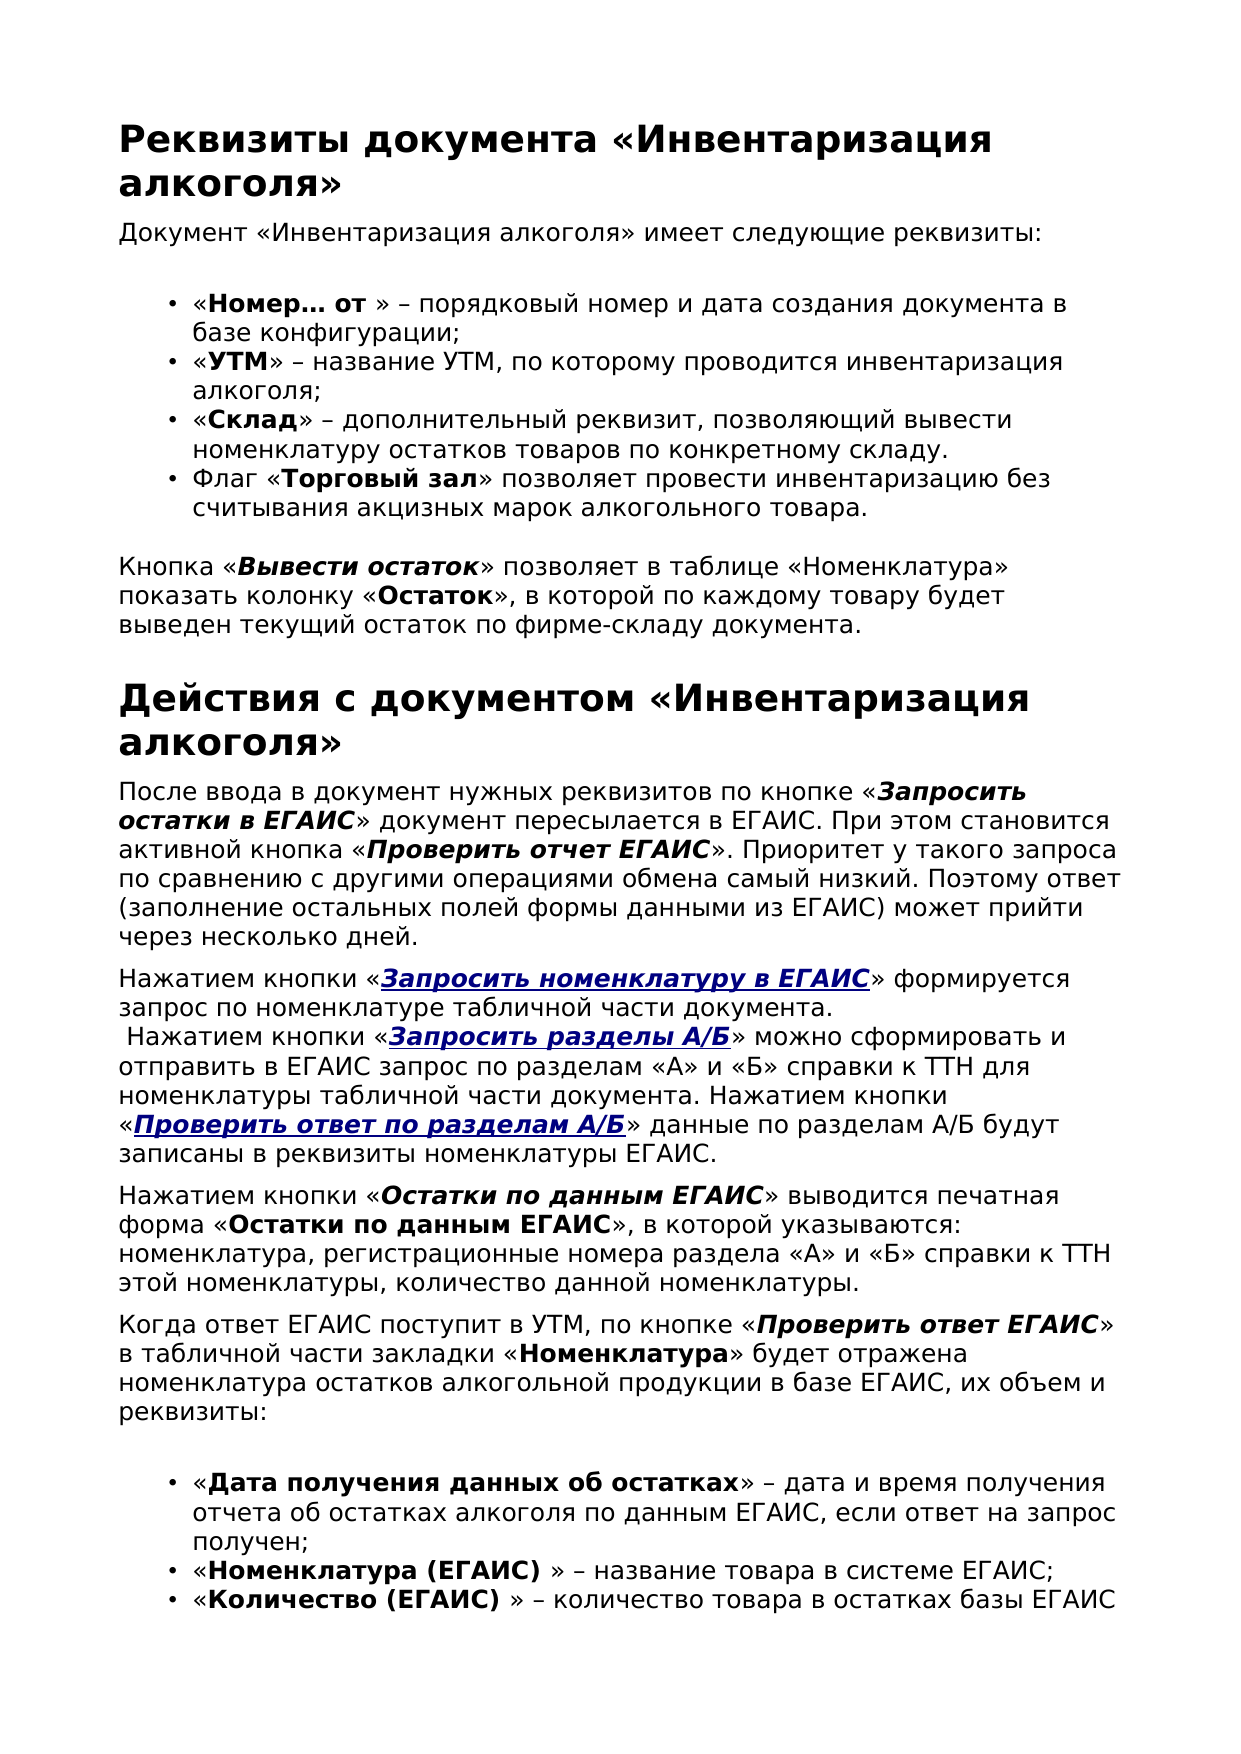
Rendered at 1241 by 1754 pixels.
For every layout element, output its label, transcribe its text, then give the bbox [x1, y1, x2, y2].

text Нажатием кнопки «Запросить номенклатуру в ЕГАИС» формируется запрос по номенклатуре табличной части документа. Нажатием кнопки «Запросить разделы А/Б» можно сформировать и отправить в ЕГАИС запрос по разделам «А» и «Б» справки к ТТН для номенклатуры табличной части документа. Нажатием кнопки «Проверить ответ по разделам А/Б» данные по разделам А/Б будут записаны в реквизиты номенклатуры ЕГАИС. [118, 964, 1122, 1168]
list «Количество (ЕГАИС) » – количество товара в остатках базы ЕГАИС [177, 1585, 1122, 1614]
text Когда ответ ЕГАИС поступит в УТМ, по кнопке «Проверить ответ ЕГАИС» в табличной части закладки «Номенклатура» будет отражена номенклатура остатков алкогольной продукции в базе ЕГАИС, их объем и реквизиты: [118, 1310, 1122, 1427]
text Нажатием кнопки «Остатки по данным ЕГАИС» выводится печатная форма «Остатки по данным ЕГАИС», в которой указываются: номенклатура, регистрационные номера раздела «А» и «Б» справки к ТТН этой номенклатуры, количество данной номенклатуры. [118, 1181, 1122, 1297]
list «Дата получения данных об остатках» – дата и время получения отчета об остатках алкоголя по данным ЕГАИС, если ответ на запрос получен; [177, 1469, 1122, 1556]
text Кнопка «Вывести остаток» позволяет в таблице «Номенклатура» показать колонку «Остаток», в которой по каждому товару будет выведен текущий остаток по фирме-складу документа. [118, 552, 1122, 639]
text После ввода в документ нужных реквизитов по кнопке «Запросить остатки в ЕГАИС» документ пересылается в ЕГАИС. При этом становится активной кнопка «Проверить отчет ЕГАИС». Приоритет у такого запроса по сравнению с другими операциями обмена самый низкий. Поэтому ответ (заполнение остальных полей формы данными из ЕГАИС) может прийти через несколько дней. [118, 777, 1122, 952]
list «Номер… от » – порядковый номер и дата создания документа в базе конфигурации; [177, 289, 1122, 347]
list Флаг «Торговый зал» позволяет провести инвентаризацию без считывания акцизных марок алкогольного товара. [177, 464, 1122, 522]
subtitle Реквизиты документа «Инвентаризация алкоголя» [118, 118, 1122, 205]
list «Номенклатура (ЕГАИС) » – название товара в системе ЕГАИС; [177, 1556, 1122, 1585]
list «Склад» – дополнительный реквизит, позволяющий вывести номенклатуру остатков товаров по конкретному складу. [177, 406, 1122, 464]
subtitle Действия с документом «Инвентаризация алкоголя» [118, 677, 1122, 764]
text Документ «Инвентаризация алкоголя» имеет следующие реквизиты: [118, 218, 1122, 247]
list «УТМ» – название УТМ, по которому проводится инвентаризация алкоголя; [177, 347, 1122, 406]
